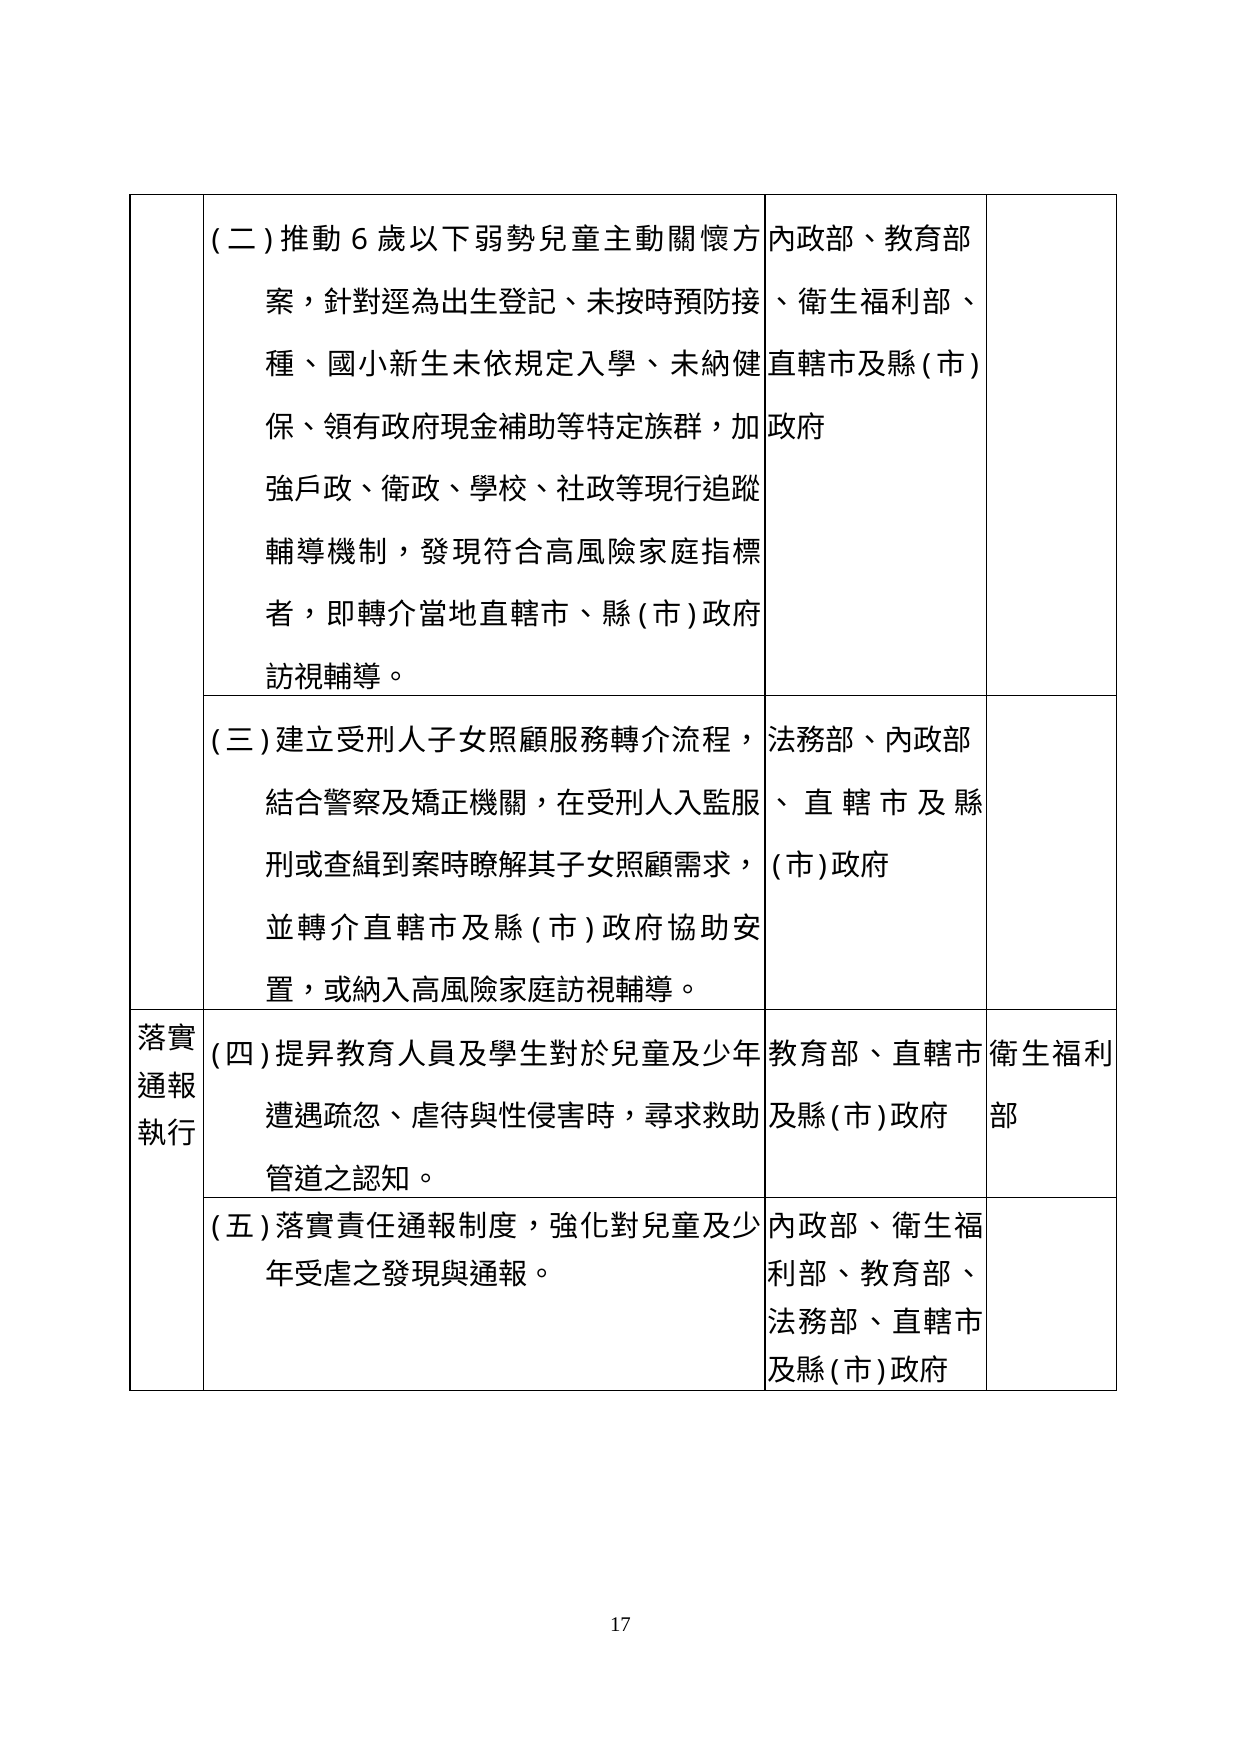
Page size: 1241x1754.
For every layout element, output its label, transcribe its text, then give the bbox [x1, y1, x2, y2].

table_cell (五)落實責任通報制度，強化對兒童及少年受虐之發現與通報。 [204, 1198, 764, 1390]
table_cell [987, 696, 1116, 1009]
table_cell 法務部、內政部 、直轄市及縣(市)政府 [766, 696, 986, 1009]
table_cell 內政部、教育部 、衛生福利部、直轄市及縣(市)政府 [766, 195, 986, 695]
table_cell 衛生福利部 [987, 1010, 1116, 1197]
table_cell [131, 195, 203, 1009]
table_cell 落實通報 執行 [131, 1010, 203, 1390]
table_cell (四)提昇教育人員及學生對於兒童及少年遭遇疏忽、虐待與性侵害時，尋求救助管道之認知。 [204, 1010, 764, 1197]
table_cell 內政部、衛生福利部、教育部、法務部、直轄市及縣(市)政府 [766, 1198, 986, 1390]
table_cell (三)建立受刑人子女照顧服務轉介流程，結合警察及矯正機關，在受刑人入監服刑或查緝到案時瞭解其子女照顧需求，並轉介直轄市及縣(市)政府協助安置，或納入高風險家庭訪視輔導。 [204, 696, 764, 1009]
table_cell 教育部、直轄市及縣(市)政府 [766, 1010, 986, 1197]
table_cell [987, 195, 1116, 695]
table_cell [987, 1198, 1116, 1390]
table_cell (二)推動6歲以下弱勢兒童主動關懷方案，針對逕為出生登記、未按時預防接種、國小新生未依規定入學、未納健保、領有政府現金補助等特定族群，加強戶政、衛政、學校、社政等現行追蹤輔導機制，發現符合高風險家庭指標者，即轉介當地直轄市、縣(市)政府訪視輔導。 [204, 195, 764, 695]
